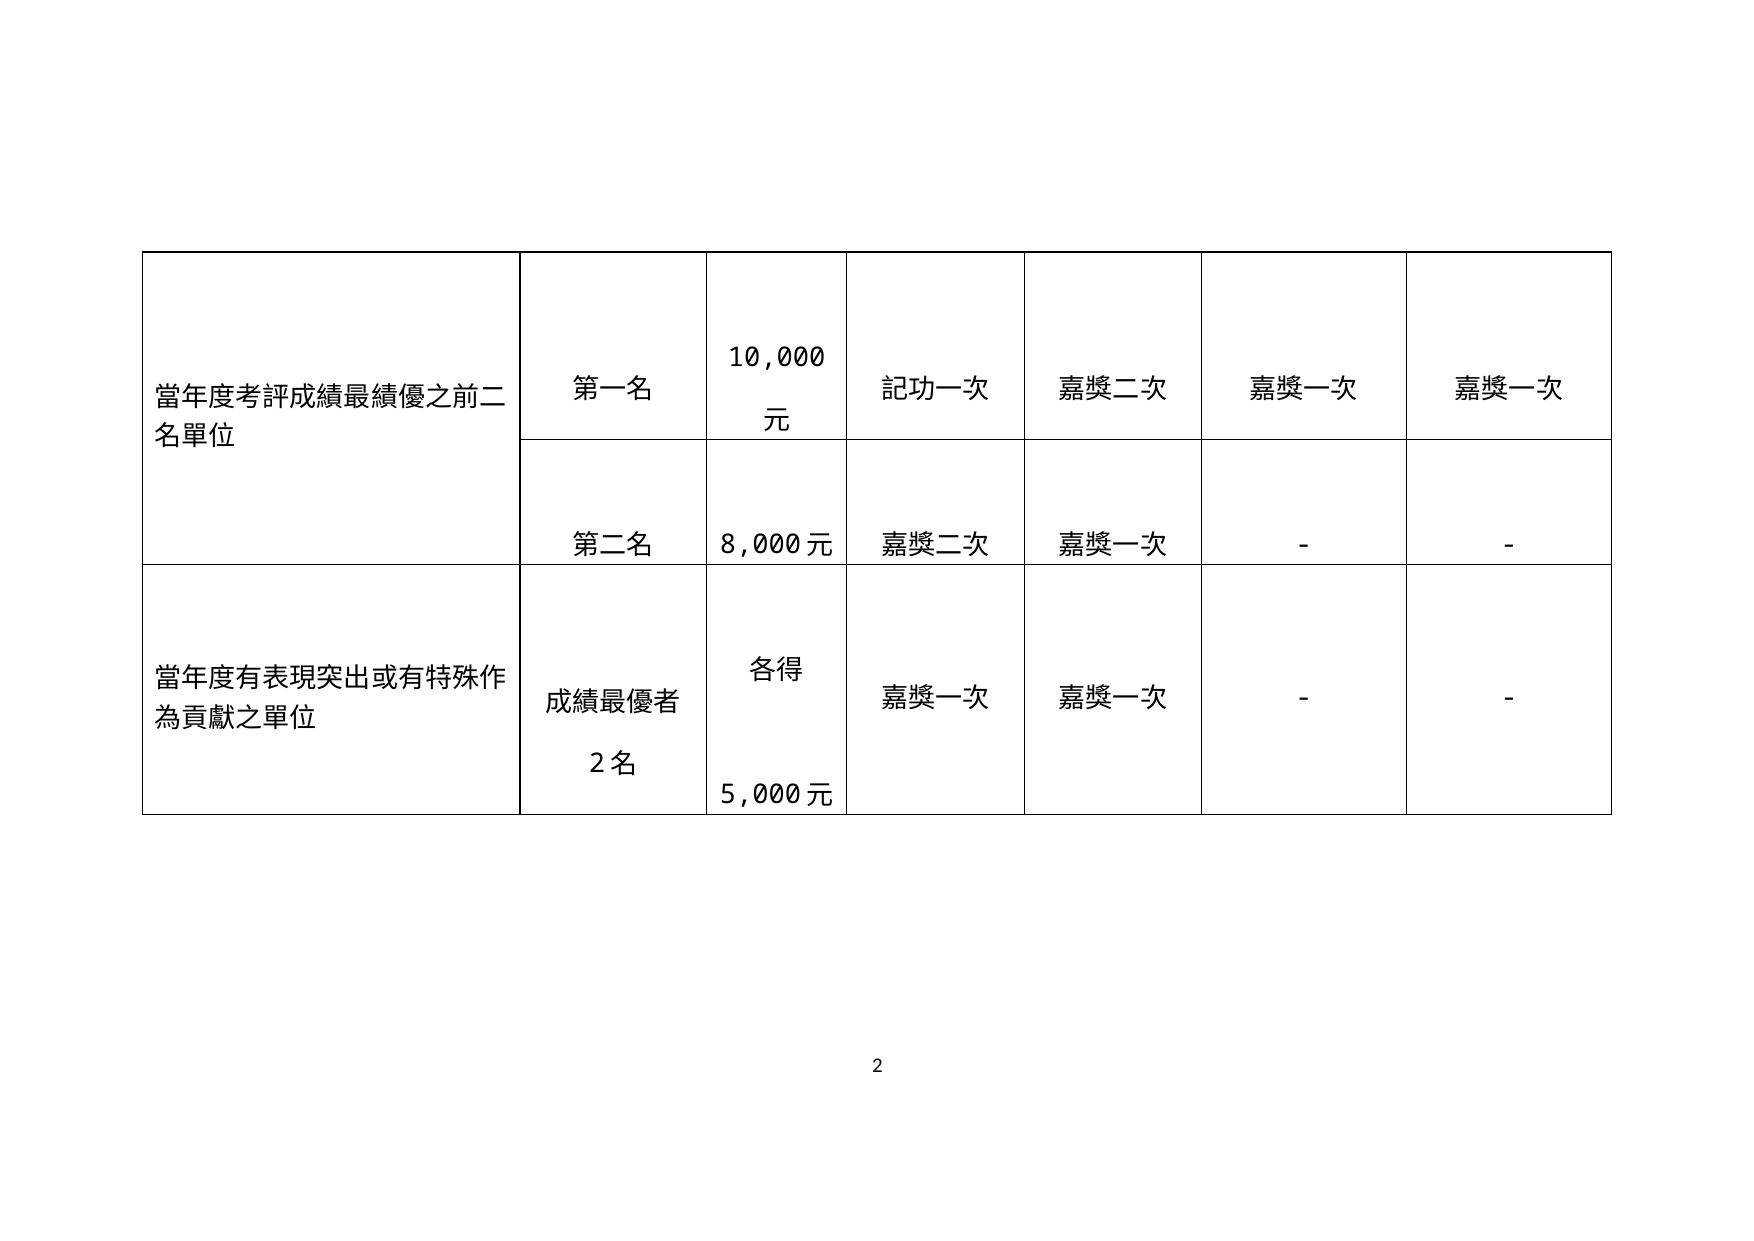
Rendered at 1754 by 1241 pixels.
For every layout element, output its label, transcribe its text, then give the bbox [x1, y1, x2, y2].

table_cell 8,000元 [707, 440, 846, 564]
table_cell 嘉獎一次 [847, 565, 1024, 814]
table_cell 各得 5,000元 [707, 565, 846, 814]
table_cell - [1407, 440, 1611, 564]
table_cell 當年度有表現突出或有特殊作為貢獻之單位 [143, 565, 519, 814]
table_cell - [1202, 440, 1406, 564]
table_cell 嘉獎二次 [1025, 253, 1201, 439]
table_cell 記功一次 [847, 253, 1024, 439]
table_cell 嘉獎一次 [1407, 253, 1611, 439]
table_cell 第一名 [521, 253, 706, 439]
table_cell 嘉獎二次 [847, 440, 1024, 564]
table_cell 第二名 [521, 440, 706, 564]
table_cell 嘉獎一次 [1025, 440, 1201, 564]
table_cell 10,000元 [707, 253, 846, 439]
table_cell 嘉獎一次 [1025, 565, 1201, 814]
table_cell 成績最優者 2名 [521, 565, 706, 814]
table_cell 當年度考評成績最績優之前二名單位 [143, 253, 519, 564]
table_cell 嘉獎一次 [1202, 253, 1406, 439]
table_cell - [1202, 565, 1406, 814]
table_cell - [1407, 565, 1611, 814]
